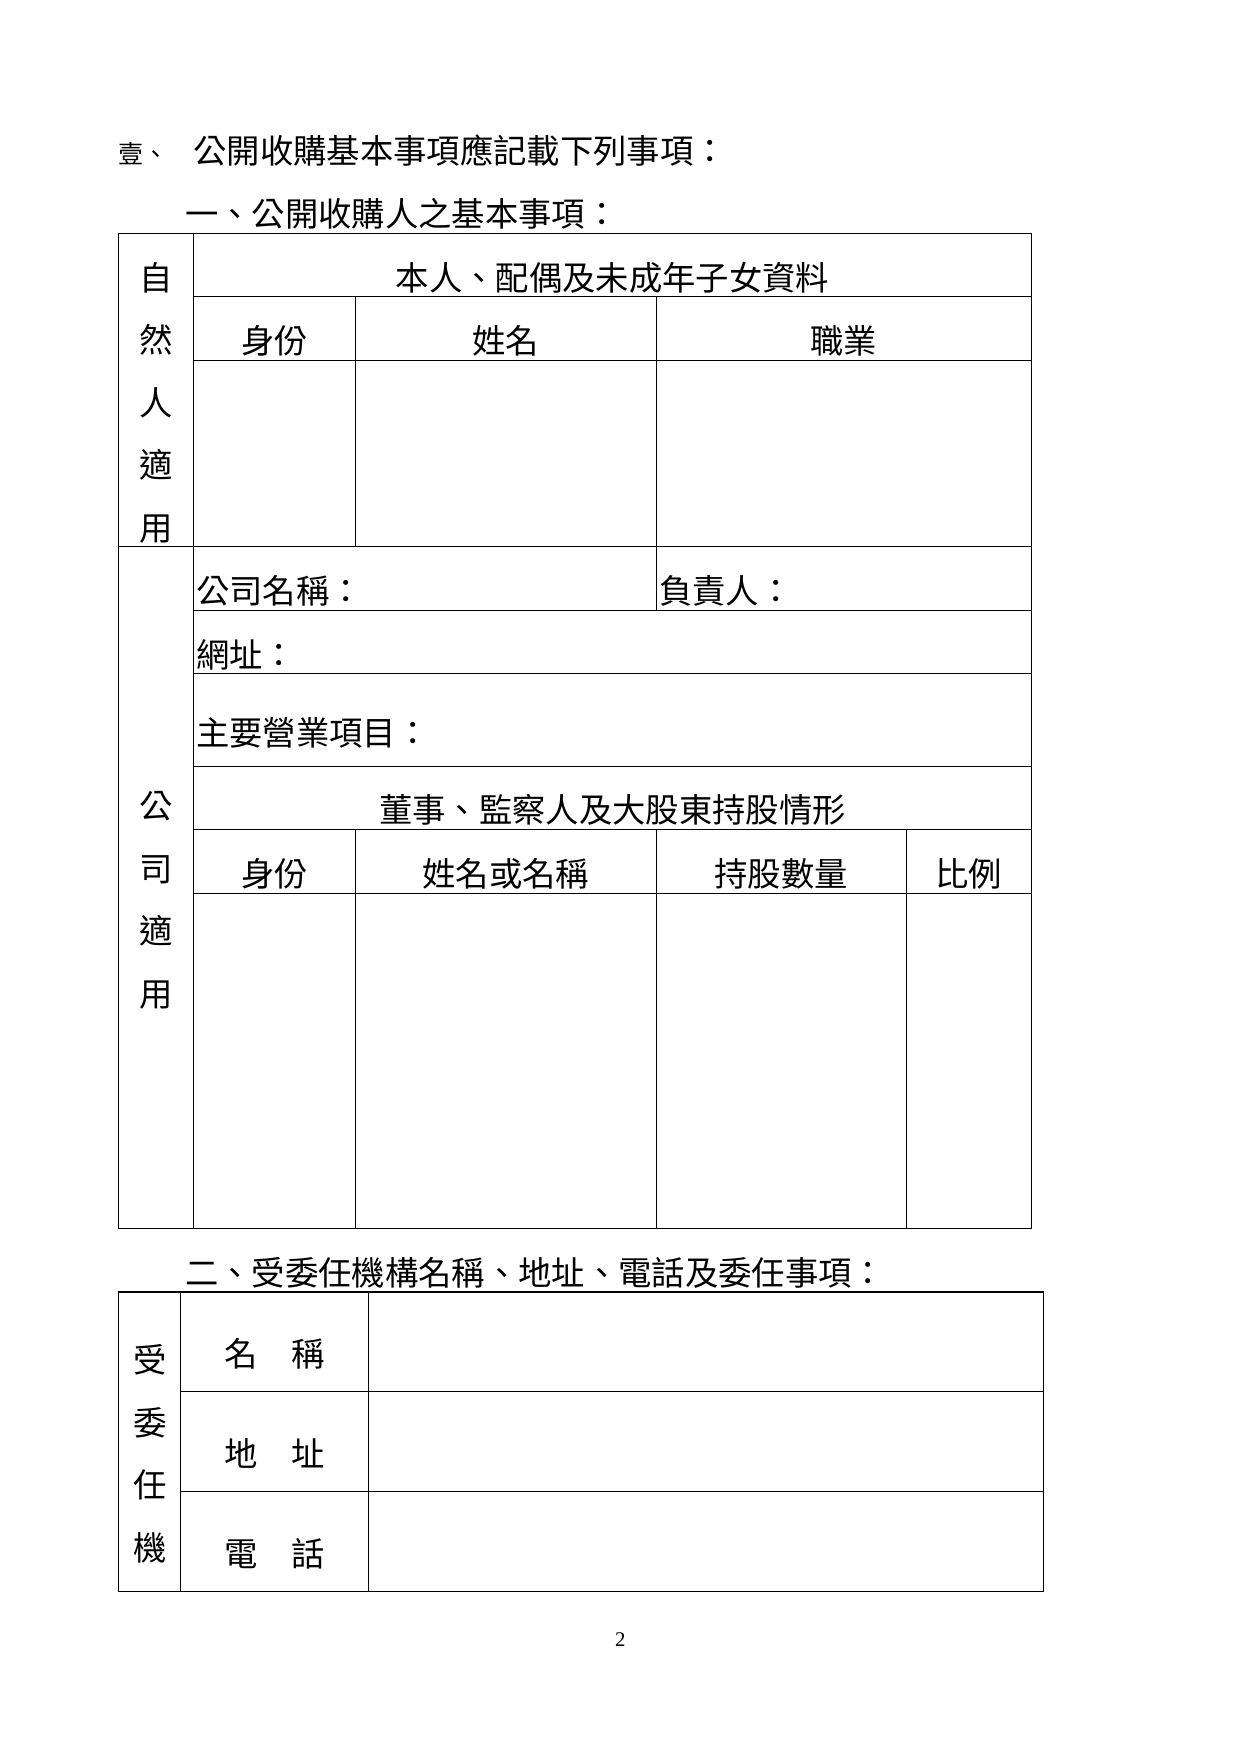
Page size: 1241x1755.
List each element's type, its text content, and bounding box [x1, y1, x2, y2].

table_cell 姓名或名稱 [356, 830, 656, 893]
table_header [369, 1293, 1043, 1391]
table_cell [369, 1392, 1043, 1491]
table_cell 網址： [194, 611, 1031, 673]
table_cell [194, 894, 355, 1228]
table_header 受委任機 [119, 1293, 180, 1591]
table_cell [356, 894, 656, 1228]
text 一、公開收購人之基本事項： [185, 170, 1122, 233]
table_cell 身份 [194, 830, 355, 893]
table_cell [369, 1492, 1043, 1591]
table_cell [194, 361, 355, 546]
table_header 本人、配偶及未成年子女資料 [194, 234, 1031, 296]
table_cell 電 話 [181, 1492, 368, 1591]
table_cell 公司適用 [119, 547, 193, 1228]
table_cell 地 址 [181, 1392, 368, 1491]
table_cell 比例 [907, 830, 1031, 893]
table_header 自然人適用 [119, 234, 193, 546]
text 二、受委任機構名稱、地址、電話及委任事項： [185, 1229, 1122, 1291]
table_cell 董事、監察人及大股東持股情形 [194, 767, 1031, 829]
table_cell 持股數量 [657, 830, 906, 893]
table_header 名 稱 [181, 1293, 368, 1391]
table_cell 負責人： [657, 547, 1031, 610]
table_cell [657, 894, 906, 1228]
table_cell 主要營業項目： [194, 674, 1031, 766]
table_cell 職業 [657, 297, 1031, 360]
table_cell [657, 361, 1031, 546]
table_cell 身份 [194, 297, 355, 360]
table_cell [907, 894, 1031, 1228]
list 公開收購基本事項應記載下列事項： [118, 108, 1122, 170]
table_cell 公司名稱： [194, 547, 656, 610]
table_cell [356, 361, 656, 546]
table_cell 姓名 [356, 297, 656, 360]
